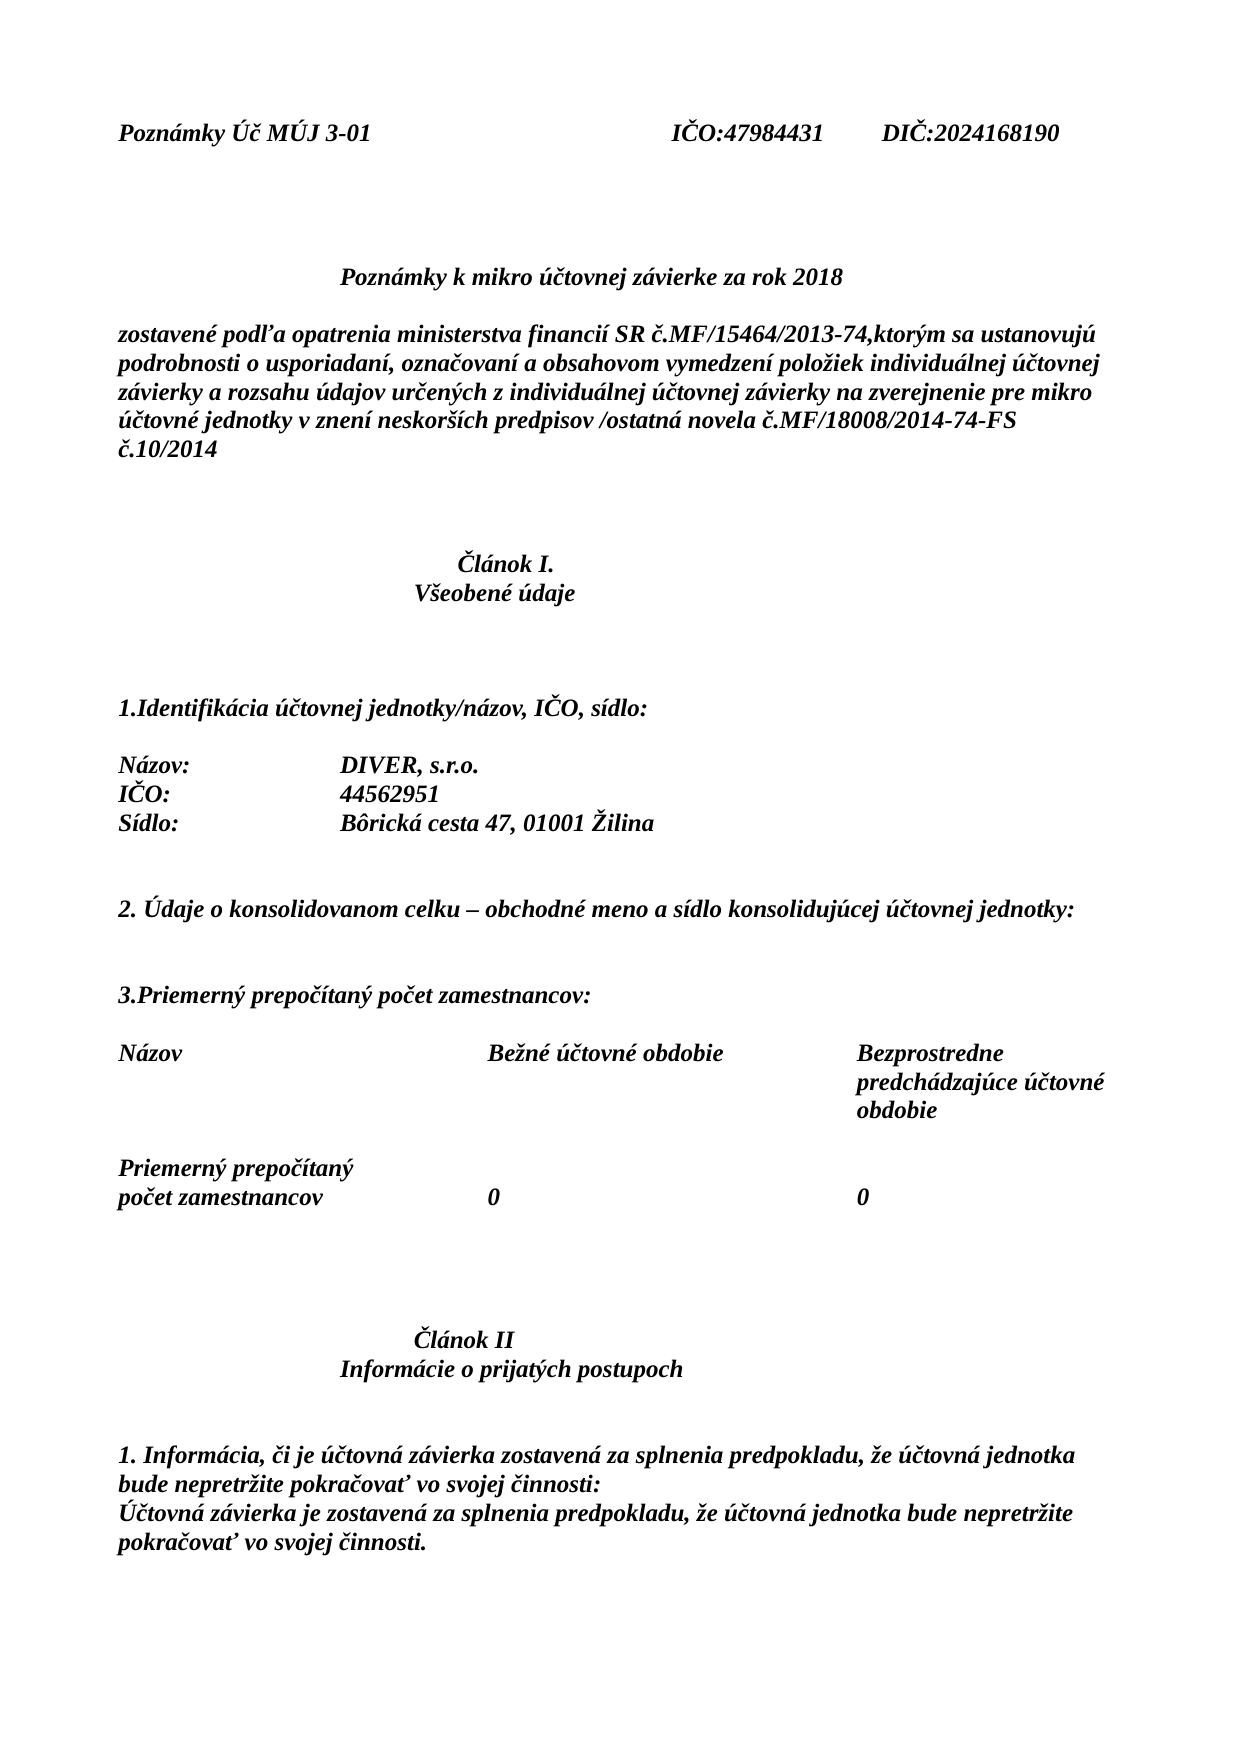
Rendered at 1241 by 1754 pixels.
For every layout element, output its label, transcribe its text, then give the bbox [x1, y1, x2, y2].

text zostavené podľa opatrenia ministerstva financií SR č.MF/15464/2013-74,ktorým sa ustanovujú podrobnosti o usporiadaní, označovaní a obsahovom vymedzení položiek individuálnej účtovnej závierky a rozsahu údajov určených z individuálnej účtovnej závierky na zverejnenie pre mikro účtovné jednotky v znení neskorších predpisov /ostatná novela č.MF/18008/2014-74-FS č.10/2014 [118, 319, 1122, 463]
text 3.Priemerný prepočítaný počet zamestnancov: [118, 981, 1122, 1009]
text Článok II [118, 1326, 1122, 1354]
text bude nepretržite pokračovať vo svojej činnosti: [118, 1469, 1122, 1498]
text IČO: 44562951 [118, 779, 1122, 808]
text predchádzajúce účtovné [118, 1067, 1122, 1096]
text Názov: DIVER, s.r.o. [118, 751, 1122, 779]
text 2. Údaje o konsolidovanom celku – obchodné meno a sídlo konsolidujúcej účtovnej jednotky: [118, 894, 1122, 923]
text Sídlo: Bôrická cesta 47, 01001 Žilina [118, 808, 1122, 837]
text Poznámky k mikro účtovnej závierke za rok 2018 [118, 262, 1122, 291]
text 1. Informácia, či je účtovná závierka zostavená za splnenia predpokladu, že účtovná jednotka [118, 1441, 1122, 1469]
text Všeobené údaje [118, 578, 1122, 607]
text Poznámky Úč MÚJ 3-01 IČO:47984431 DIČ:2024168190 [118, 118, 1122, 147]
text Názov Bežné účtovné obdobie Bezprostredne [118, 1038, 1122, 1067]
text Priemerný prepočítaný [118, 1153, 1122, 1182]
text obdobie [118, 1096, 1122, 1124]
text Informácie o prijatých postupoch [118, 1354, 1122, 1383]
text 1.Identifikácia účtovnej jednotky/názov, IČO, sídlo: [118, 693, 1122, 722]
text počet zamestnancov 0 0 [118, 1182, 1122, 1211]
text Článok I. [118, 549, 1122, 578]
text Účtovná závierka je zostavená za splnenia predpokladu, že účtovná jednotka bude nepretržite pokračovať vo svojej činnosti. [118, 1498, 1122, 1556]
